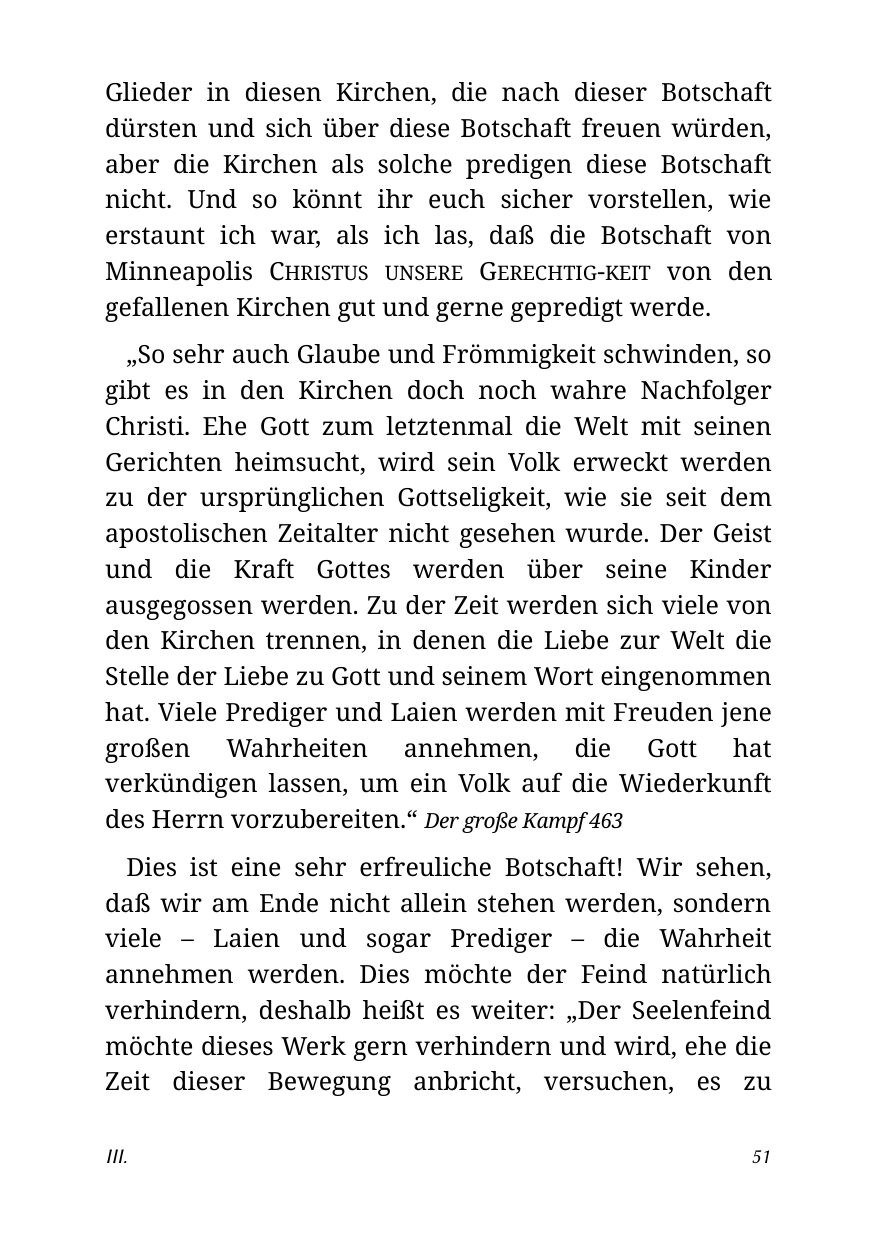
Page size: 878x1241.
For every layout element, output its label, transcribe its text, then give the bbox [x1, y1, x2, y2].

text Dies ist eine sehr erfreuliche Botschaft! Wir sehen, daß wir am Ende nicht allein stehen werden, sondern viele – Laien und sogar Prediger – die Wahrheit annehmen werden. Dies möchte der Feind natürlich verhindern, deshalb heißt es weiter: „Der Seelenfeind möchte dieses Werk gern verhindern und wird, ehe die Zeit dieser Bewegung anbricht, versuchen, es zu [105, 849, 772, 1098]
text Glieder in diesen Kirchen, die nach dieser Botschaft dürsten und sich über diese Botschaft freuen würden, aber die Kirchen als solche predigen diese Botschaft nicht. Und so könnt ihr euch sicher vorstellen, wie erstaunt ich war, als ich las, daß die Botschaft von Minneapolis Christus unsere Gerechtig-keit von den gefallenen Kirchen gut und gerne gepredigt werde. [105, 75, 772, 323]
text „So sehr auch Glaube und Frömmigkeit schwinden, so gibt es in den Kirchen doch noch wahre Nachfolger Christi. Ehe Gott zum letztenmal die Welt mit seinen Gerichten heimsucht, wird sein Volk erweckt werden zu der ursprünglichen Gottseligkeit, wie sie seit dem apostolischen Zeitalter nicht gesehen wurde. Der Geist und die Kraft Gottes werden über seine Kinder ausgegossen werden. Zu der Zeit werden sich viele von den Kirchen trennen, in denen die Liebe zur Welt die Stelle der Liebe zu Gott und seinem Wort eingenommen hat. Viele Prediger und Laien werden mit Freuden jene großen Wahrheiten annehmen, die Gott hat verkündigen lassen, um ein Volk auf die Wiederkunft des Herrn vorzubereiten.“ Der große Kampf 463 [105, 337, 772, 836]
